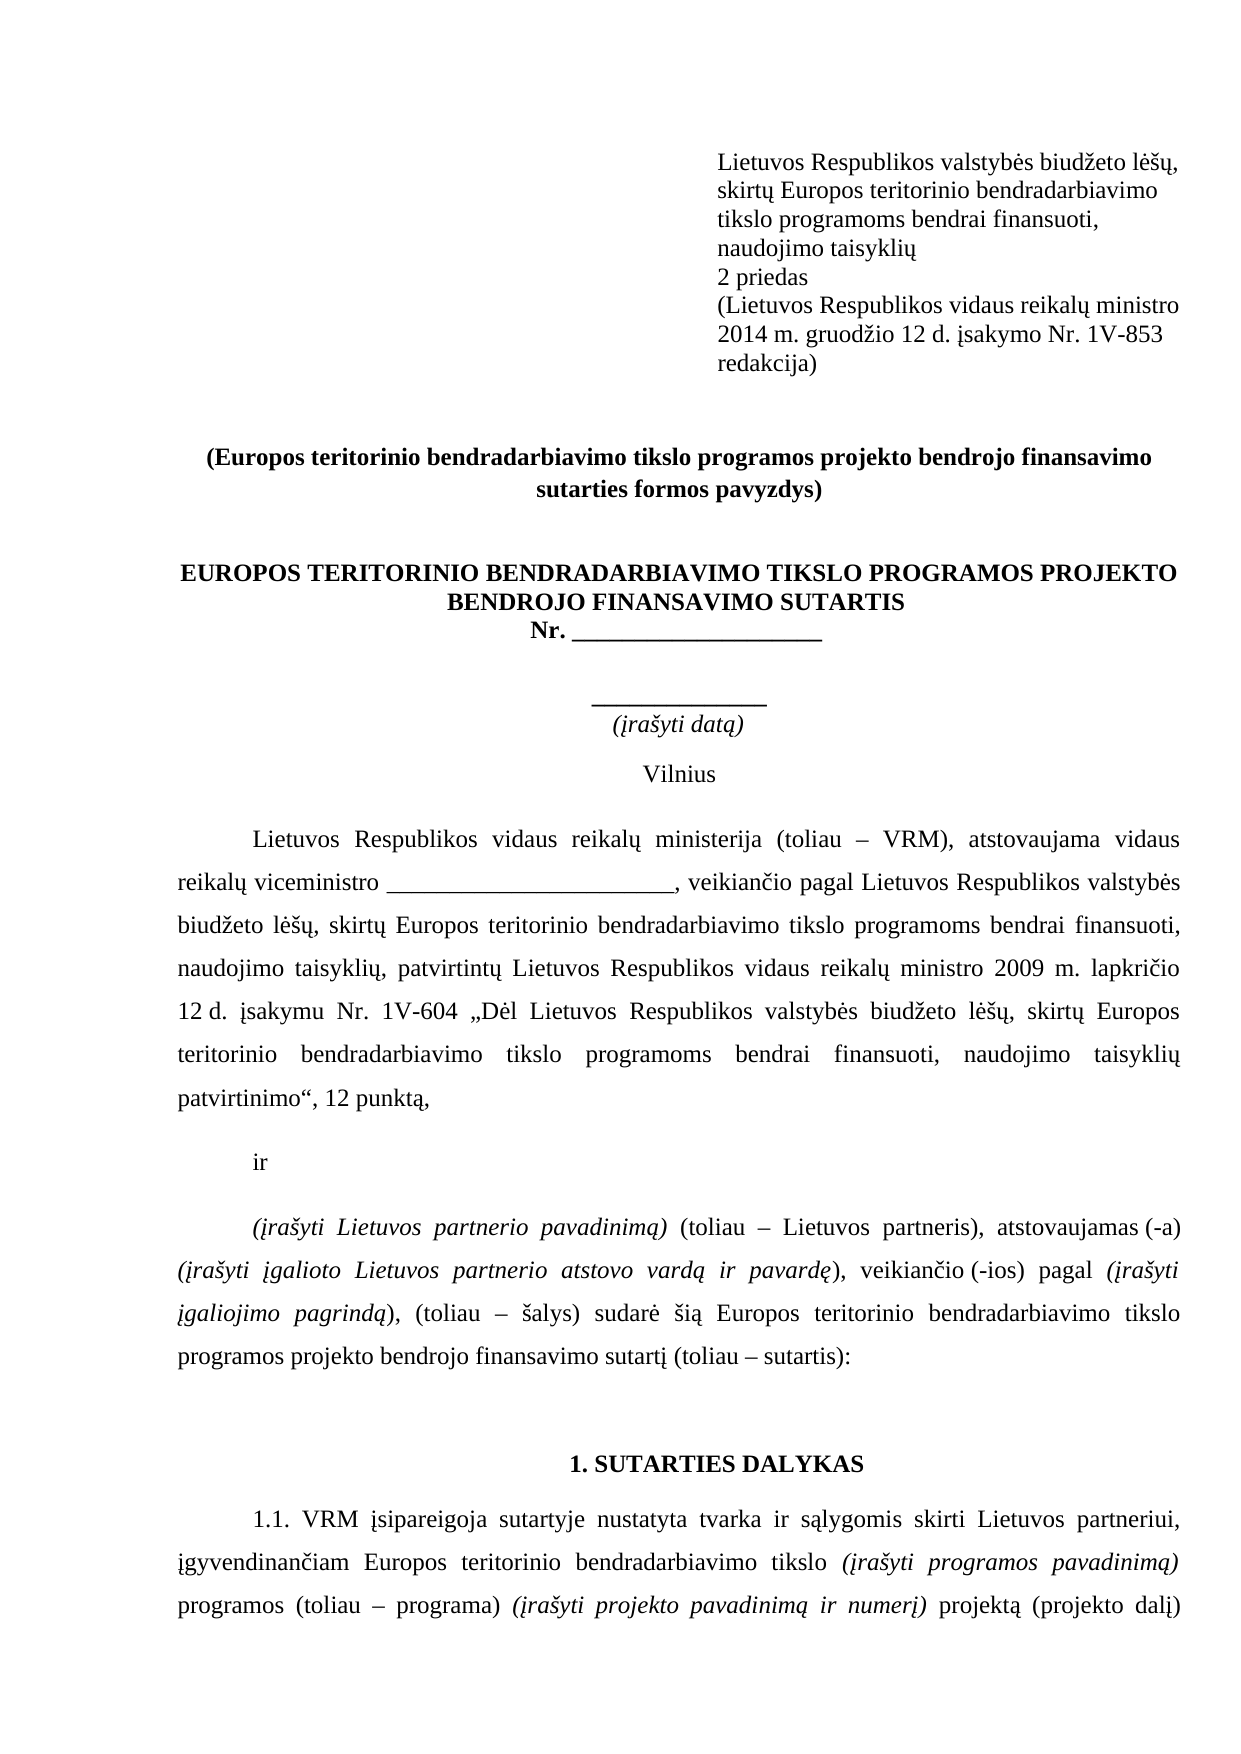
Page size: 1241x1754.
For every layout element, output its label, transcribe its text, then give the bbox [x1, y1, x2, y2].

text Lietuvos Respublikos vidaus reikalų ministerija (toliau – VRM), atstovaujama vidaus reikalų viceministro _______________________, veikiančio pagal Lietuvos Respublikos valstybės biudžeto lėšų, skirtų Europos teritorinio bendradarbiavimo tikslo programoms bendrai finansuoti, naudojimo taisyklių, patvirtintų Lietuvos Respublikos vidaus reikalų ministro 2009 m. lapkričio 12 d. įsakymu Nr. 1V-604 „Dėl Lietuvos Respublikos valstybės biudžeto lėšų, skirtų Europos teritorinio bendradarbiavimo tikslo programoms bendrai finansuoti, naudojimo taisyklių patvirtinimo“, 12 punktą, [177, 824, 1181, 1111]
text Lietuvos Respublikos valstybės biudžeto lėšų, skirtų Europos teritorinio bendradarbiavimo tikslo programoms bendrai finansuoti, naudojimo taisyklių [717, 147, 1181, 262]
text 2 priedas [717, 262, 1181, 291]
text (Lietuvos Respublikos vidaus reikalų ministro [717, 291, 1181, 319]
text (Europos teritorinio bendradarbiavimo tikslo programos projekto bendrojo finansavimo sutarties formos pavyzdys) [177, 442, 1181, 503]
text 1.1. VRM įsipareigoja sutartyje nustatyta tvarka ir sąlygomis skirti Lietuvos partneriui, įgyvendinančiam Europos teritorinio bendradarbiavimo tikslo (įrašyti programos pavadinimą) programos (toliau – programa) (įrašyti projekto pavadinimą ir numerį) projektą (projekto dalį) [177, 1504, 1181, 1619]
text Vilnius [177, 759, 1181, 788]
text 2014 m. gruodžio 12 d. įsakymo Nr. 1V-853 redakcija) [717, 319, 1181, 377]
text Nr. ____________________ [177, 615, 1181, 644]
text 1. SUTARTIES DALYKAS [177, 1449, 1181, 1478]
text ______________ [177, 680, 1181, 709]
text (įrašyti datą) [177, 709, 1181, 738]
text ir [177, 1147, 1181, 1176]
text (įrašyti Lietuvos partnerio pavadinimą) (toliau – Lietuvos partneris), atstovaujamas (-a) (įrašyti įgalioto Lietuvos partnerio atstovo vardą ir pavardę), veikiančio (-ios) pagal (įrašyti įgaliojimo pagrindą), (toliau – šalys) sudarė šią Europos teritorinio bendradarbiavimo tikslo programos projekto bendrojo finansavimo sutartį (toliau – sutartis): [177, 1212, 1181, 1370]
text EUROPOS TERITORINIO BENDRADARBIAVIMO TIKSLO PROGRAMOS PROJEKTO BENDROJO FINANSAVIMO SUTARTIS [177, 558, 1181, 615]
